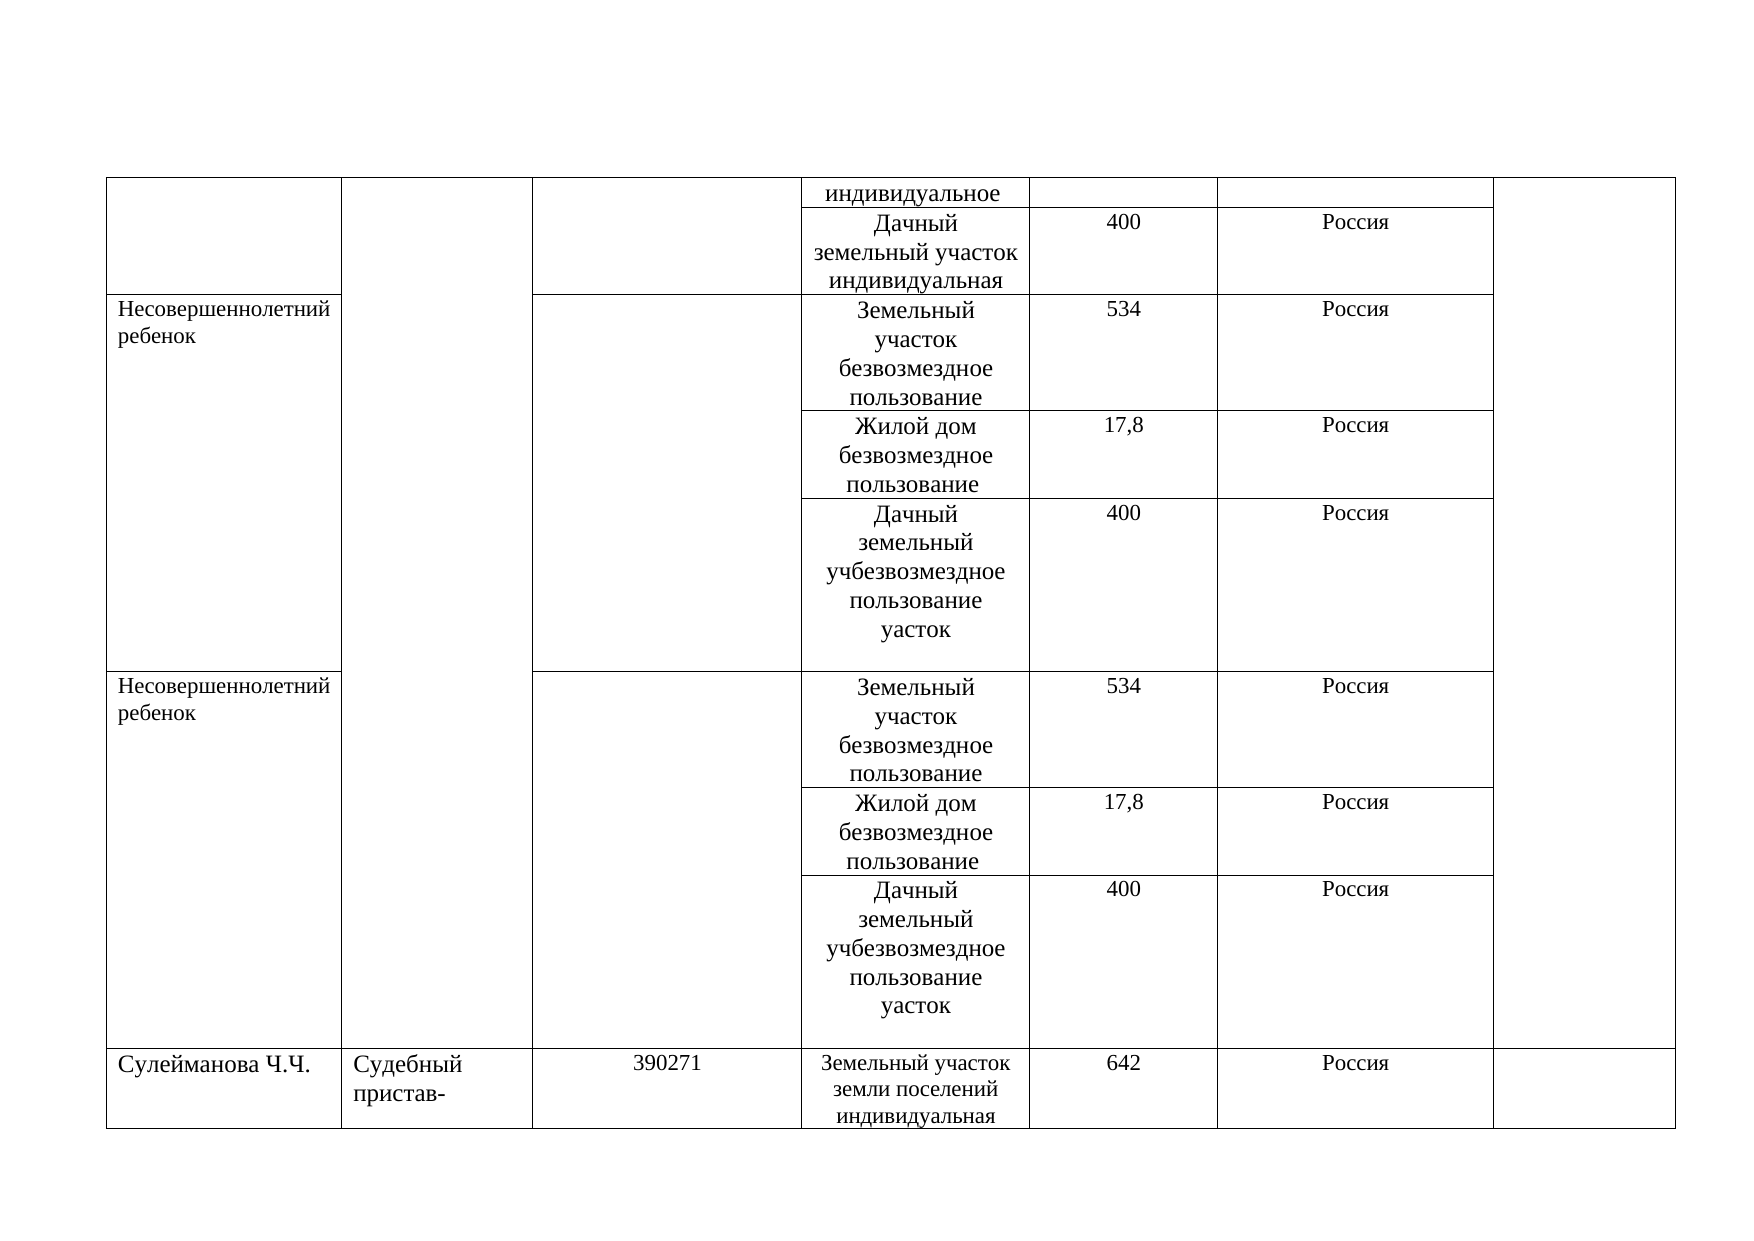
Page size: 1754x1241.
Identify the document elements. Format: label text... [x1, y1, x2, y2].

table_cell Дачный земельный участок индивидуальная [802, 208, 1029, 294]
table_cell Россия [1218, 208, 1493, 294]
table_cell [533, 178, 801, 294]
table_cell [1494, 1049, 1675, 1128]
table_cell [533, 672, 801, 1048]
table_cell 17,8 [1030, 788, 1217, 874]
table_cell Земельный участок безвозмездное пользование [802, 672, 1029, 787]
table_cell 534 [1030, 672, 1217, 787]
table_cell Россия [1218, 1049, 1493, 1128]
table_cell 400 [1030, 876, 1217, 1048]
table_cell Россия [1218, 876, 1493, 1048]
table_cell индивидуальное [802, 178, 1029, 207]
table_cell [533, 295, 801, 671]
table_cell [1030, 178, 1217, 207]
table_cell Дачный земельный учбезвозмездное пользование уасток [802, 876, 1029, 1048]
table_cell [1218, 178, 1493, 207]
table_cell Судебный пристав- [342, 1049, 532, 1128]
table_cell Россия [1218, 295, 1493, 410]
table_cell [342, 178, 532, 1048]
table_cell Россия [1218, 672, 1493, 787]
table_cell 400 [1030, 499, 1217, 671]
table_cell 17,8 [1030, 411, 1217, 498]
table_cell Несовершеннолетний ребенок [107, 672, 341, 1048]
table_cell Земельный участок земли поселений индивидуальная [802, 1049, 1029, 1128]
table_cell Россия [1218, 411, 1493, 498]
table_cell 534 [1030, 295, 1217, 410]
table_cell Жилой дом безвозмездное пользование [802, 411, 1029, 498]
table_cell Жилой дом безвозмездное пользование [802, 788, 1029, 874]
table_cell 400 [1030, 208, 1217, 294]
table_cell Россия [1218, 499, 1493, 671]
table_cell Россия [1218, 788, 1493, 874]
table_cell 642 [1030, 1049, 1217, 1128]
table_cell [1494, 178, 1675, 1048]
table_cell Земельный участок безвозмездное пользование [802, 295, 1029, 410]
table_cell Сулейманова Ч.Ч. [107, 1049, 341, 1128]
table_cell Дачный земельный учбезвозмездное пользование уасток [802, 499, 1029, 671]
table_cell 390271 [533, 1049, 801, 1128]
table_cell [107, 178, 341, 294]
table_cell Несовершеннолетний ребенок [107, 295, 341, 671]
